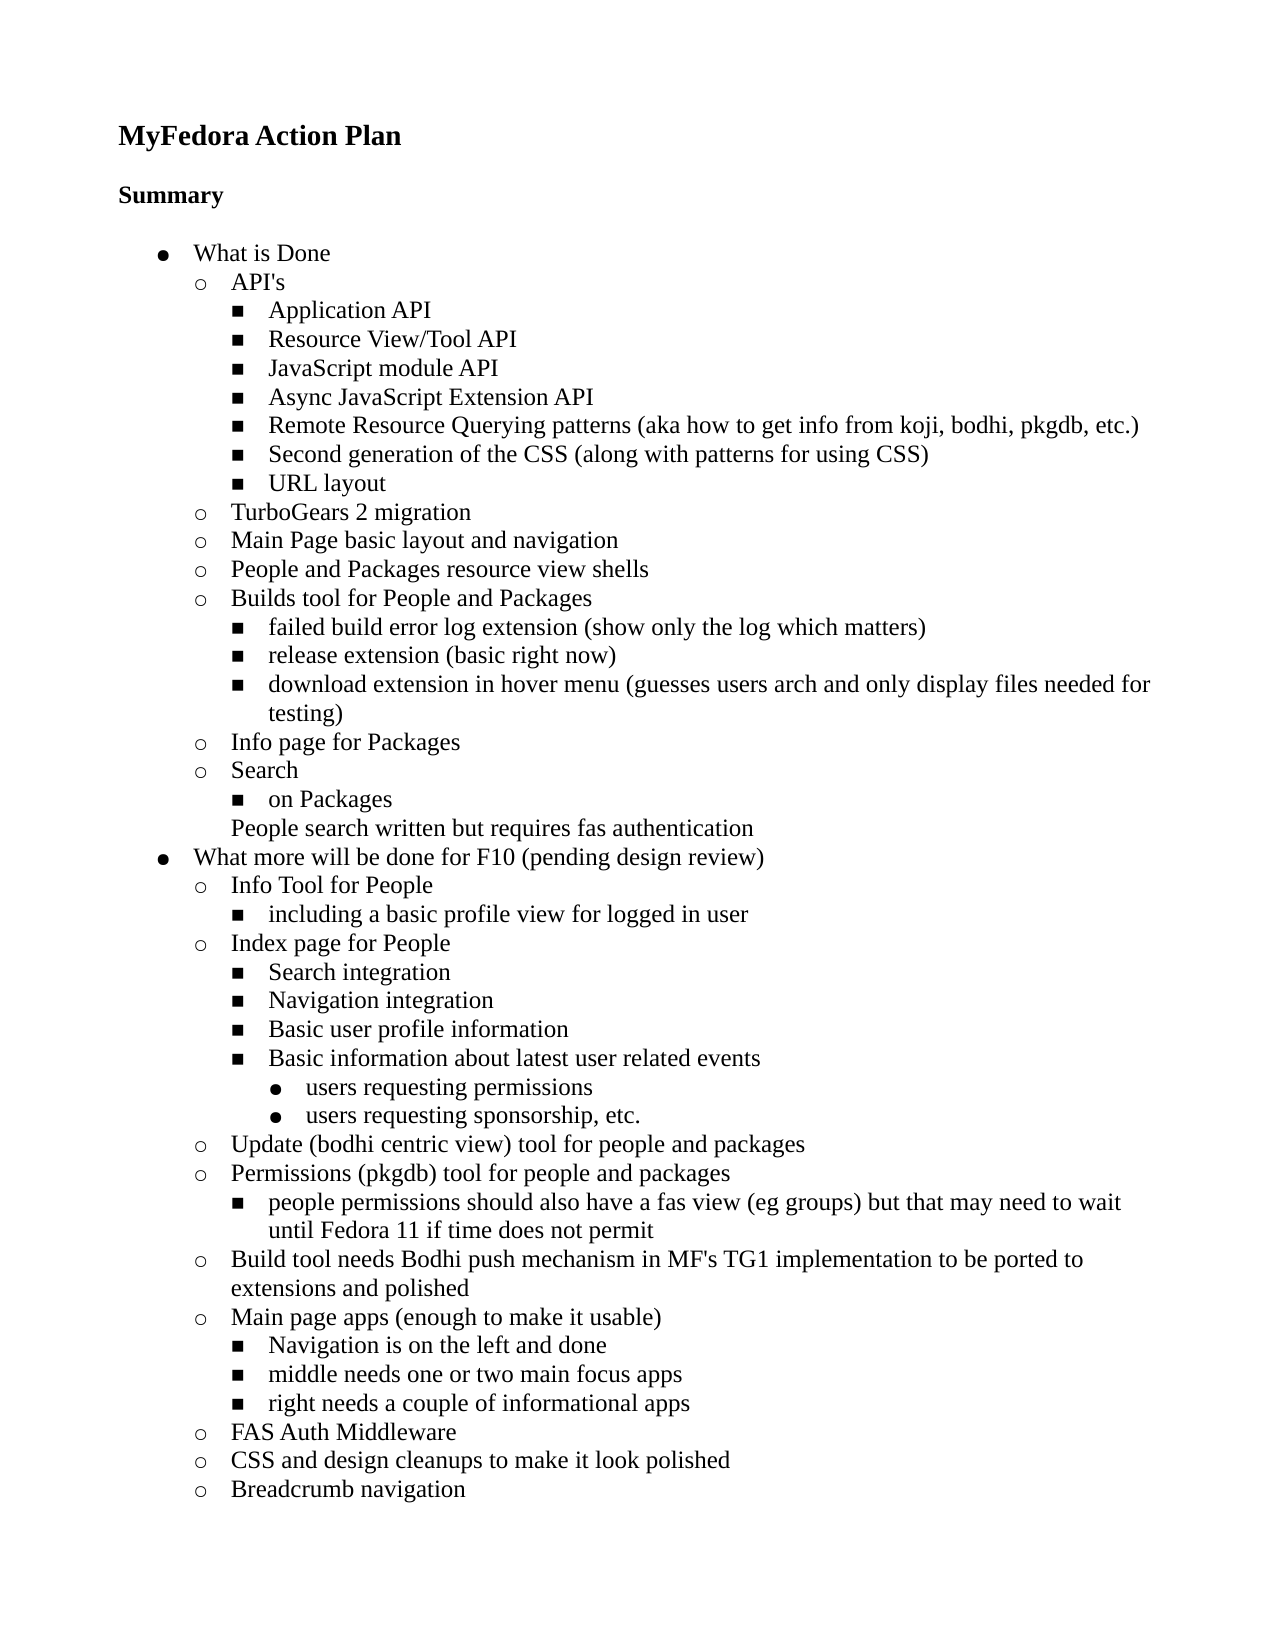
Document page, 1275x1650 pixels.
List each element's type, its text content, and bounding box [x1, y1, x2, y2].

list What more will be done for F10 (pending design review) [156, 842, 1157, 870]
list Basic information about latest user related events [231, 1043, 1157, 1072]
list download extension in hover menu (guesses users arch and only display files needed for testing) [231, 669, 1157, 727]
list People and Packages resource view shells [193, 554, 1157, 583]
text MyFedora Action Plan [118, 118, 1157, 152]
list Info page for Packages [193, 727, 1157, 755]
list JavaScript module API [231, 353, 1157, 382]
list users requesting sponsorship, etc. [268, 1100, 1157, 1129]
list Index page for People [193, 928, 1157, 957]
list Info Tool for People [193, 870, 1157, 899]
list URL layout [231, 468, 1157, 497]
list right needs a couple of informational apps [231, 1388, 1157, 1417]
list middle needs one or two main focus apps [231, 1359, 1157, 1388]
list Search [193, 755, 1157, 784]
list Main page apps (enough to make it usable) [193, 1302, 1157, 1330]
list Resource View/Tool API [231, 324, 1157, 353]
list Update (bodhi centric view) tool for people and packages [193, 1129, 1157, 1158]
list Navigation is on the left and done [231, 1330, 1157, 1359]
list people permissions should also have a fas view (eg groups) but that may need to wait until Fedora 11 if time does not permit [231, 1187, 1157, 1244]
list API's [193, 267, 1157, 295]
list Permissions (pkgdb) tool for people and packages [193, 1158, 1157, 1187]
list release extension (basic right now) [231, 640, 1157, 669]
list Second generation of the CSS (along with patterns for using CSS) [231, 439, 1157, 468]
list including a basic profile view for logged in user [231, 899, 1157, 928]
list Build tool needs Bodhi push mechanism in MF's TG1 implementation to be ported to extensions and polished [193, 1244, 1157, 1302]
list Basic user profile information [231, 1014, 1157, 1043]
list What is Done [156, 238, 1157, 267]
list users requesting permissions [268, 1072, 1157, 1100]
list failed build error log extension (show only the log which matters) [231, 612, 1157, 640]
list Remote Resource Querying patterns (aka how to get info from koji, bodhi, pkgdb, etc.) [231, 410, 1157, 439]
list People search written but requires fas authentication [193, 813, 1157, 842]
list CSS and design cleanups to make it look polished [193, 1445, 1157, 1474]
list TurboGears 2 migration [193, 497, 1157, 525]
list Navigation integration [231, 985, 1157, 1014]
list Search integration [231, 957, 1157, 985]
list Main Page basic layout and navigation [193, 525, 1157, 554]
text Summary [118, 180, 1157, 209]
list Breadcrumb navigation [193, 1474, 1157, 1503]
list on Packages [231, 784, 1157, 813]
list Async JavaScript Extension API [231, 382, 1157, 410]
list FAS Auth Middleware [193, 1417, 1157, 1445]
list Application API [231, 295, 1157, 324]
list Builds tool for People and Packages [193, 583, 1157, 612]
